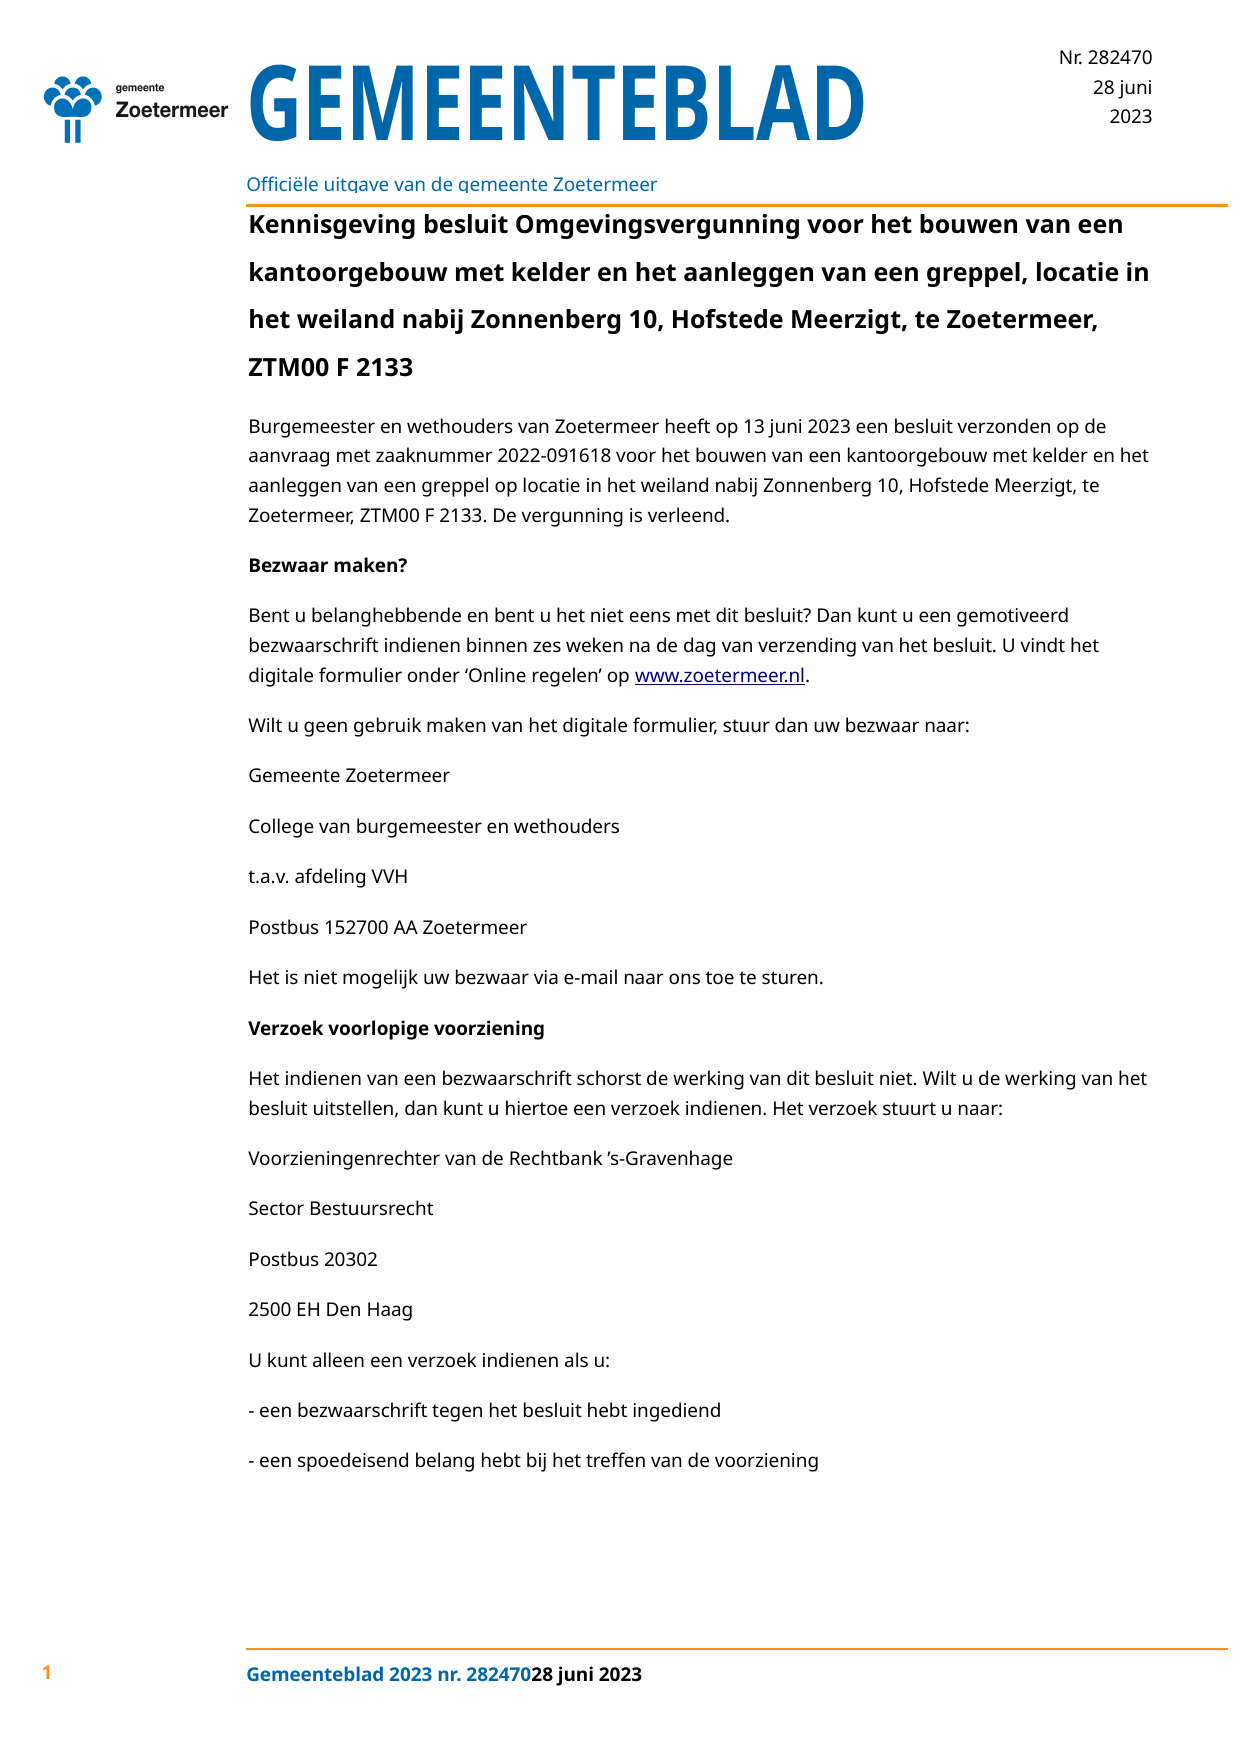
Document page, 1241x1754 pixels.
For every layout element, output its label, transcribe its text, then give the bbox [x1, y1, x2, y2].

text Bent u belanghebbende en bent u het niet eens met dit besluit? Dan kunt u een gemotiveerd bezwaarschrift indienen binnen zes weken na de dag van verzending van het besluit. U vindt het digitale formulier onder ‘Online regelen’ op www.zoetermeer.nl. [248, 603, 1152, 688]
text Verzoek voorlopige voorziening [248, 1015, 1152, 1041]
text Burgemeester en wethouders van Zoetermeer heeft op 13 juni 2023 een besluit verzonden op de aanvraag met zaaknummer 2022-091618 voor het bouwen van een kantoorgebouw met kelder en het aanleggen van een greppel op locatie in het weiland nabij Zonnenberg 10, Hofstede Meerzigt, te Zoetermeer, ZTM00 F 2133. De vergunning is verleend. [248, 413, 1152, 528]
text Het indienen van een bezwaarschrift schorst de werking van dit besluit niet. Wilt u de werking van het besluit uitstellen, dan kunt u hiertoe een verzoek indienen. Het verzoek stuurt u naar: [248, 1065, 1152, 1121]
text Het is niet mogelijk uw bezwaar via e-mail naar ons toe te sturen. [248, 964, 1152, 990]
text Postbus 20302 [248, 1246, 1152, 1272]
picture [41, 47, 231, 172]
text Sector Bestuursrecht [248, 1196, 1152, 1221]
text - een bezwaarschrift tegen het besluit hebt ingediend [248, 1397, 1152, 1423]
text Postbus 152700 AA Zoetermeer [248, 914, 1152, 940]
text t.a.v. afdeling VVH [248, 863, 1152, 889]
text Wilt u geen gebruik maken van het digitale formulier, stuur dan uw bezwaar naar: [248, 712, 1152, 738]
text - een spoedeisend belang hebt bij het treffen van de voorziening [248, 1448, 1152, 1473]
text Voorzieningenrechter van de Rechtbank ’s-Gravenhage [248, 1145, 1152, 1171]
text U kunt alleen een verzoek indienen als u: [248, 1347, 1152, 1373]
text 2500 EH Den Haag [248, 1296, 1152, 1322]
text Kennisgeving besluit Omgevingsvergunning voor het bouwen van een kantoorgebouw met kelder en het aanleggen van een greppel, locatie in het weiland nabij Zonnenberg 10, Hofstede Meerzigt, te Zoetermeer, ZTM00 F 2133 [248, 207, 1152, 384]
text Bezwaar maken? [248, 552, 1152, 578]
text Gemeente Zoetermeer [248, 763, 1152, 788]
text College van burgemeester en wethouders [248, 813, 1152, 839]
